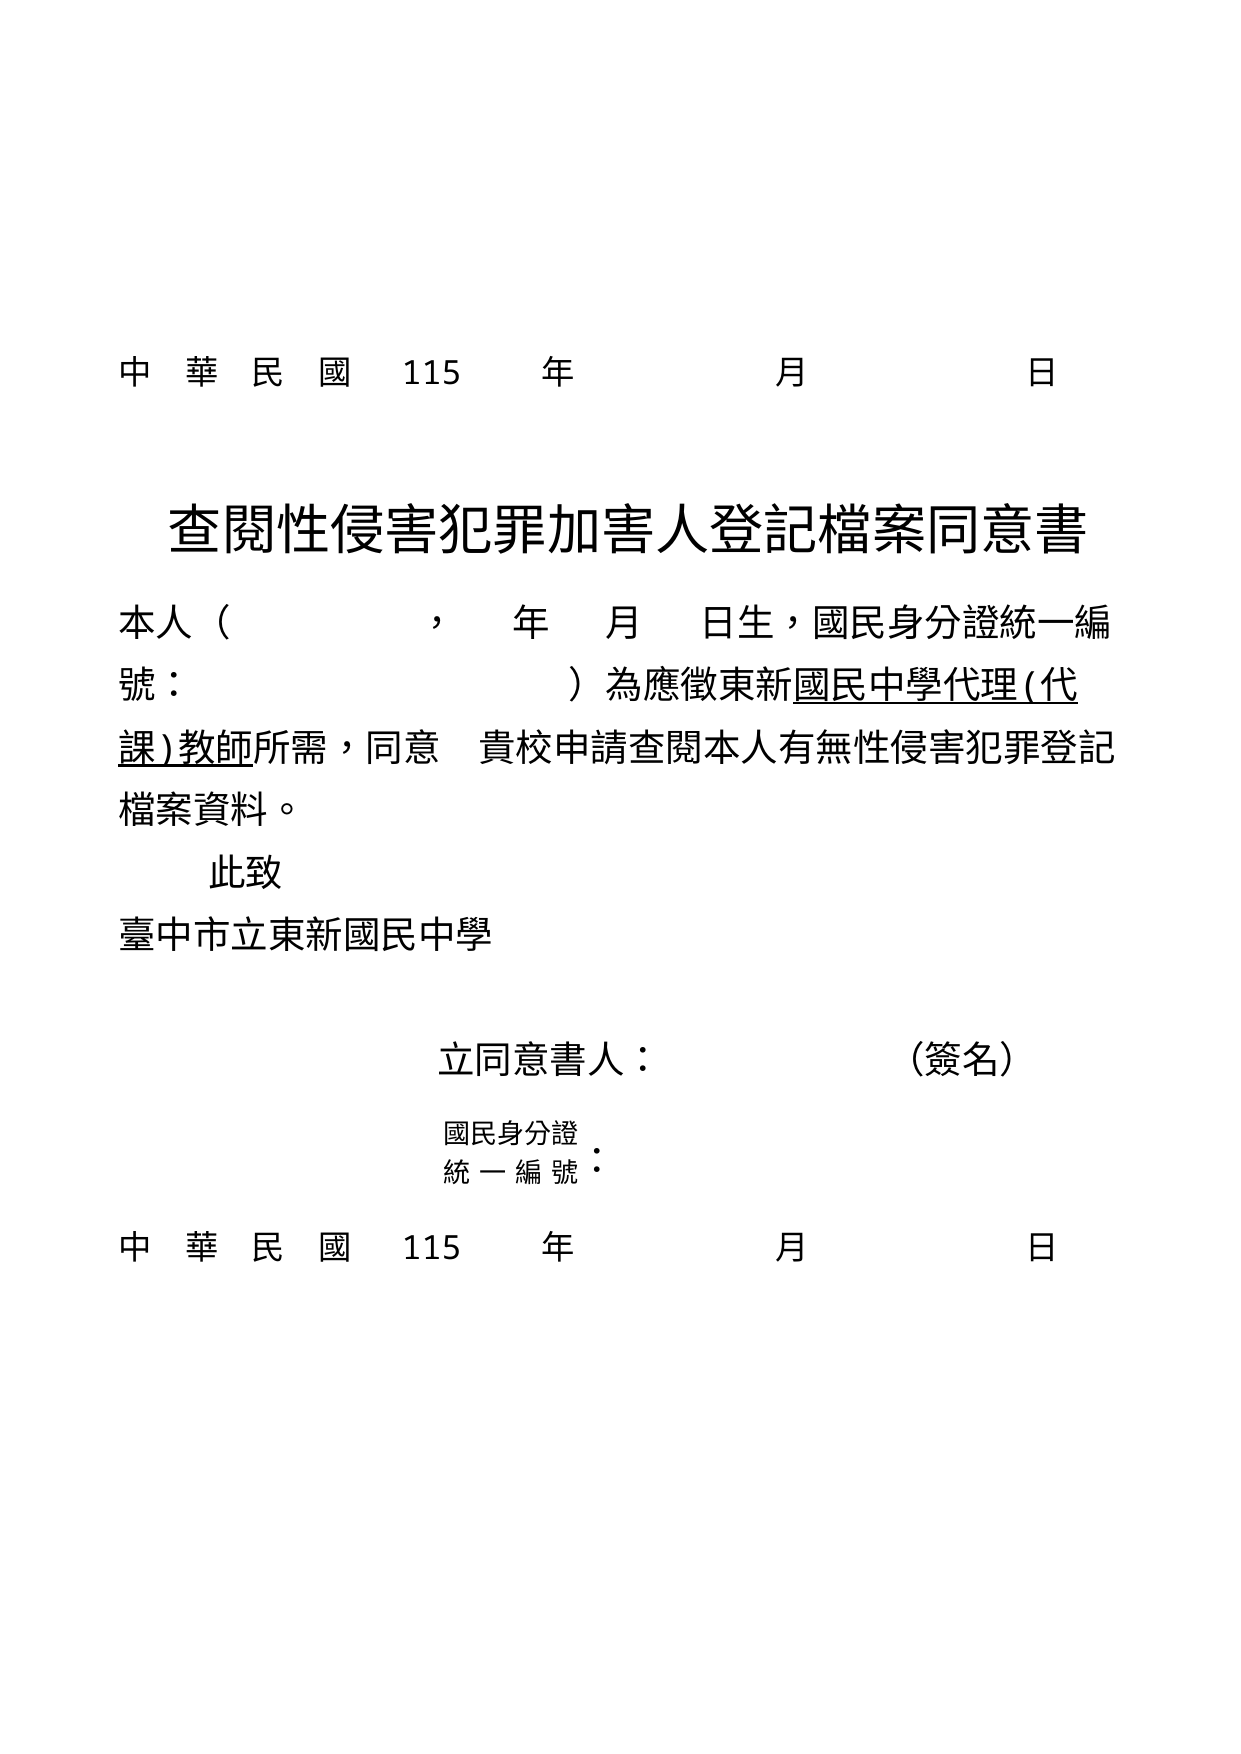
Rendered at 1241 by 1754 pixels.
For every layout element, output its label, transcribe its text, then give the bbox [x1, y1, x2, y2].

text 此致 [118, 828, 1122, 891]
text 查閱性侵害犯罪加害人登記檔案同意書 [118, 453, 1138, 578]
text 國民身分證統一編號： [118, 1078, 1122, 1203]
text 中 華 民 國 115 年 月 日 [118, 1203, 1122, 1266]
text 本人（ ， 年 月 日生，國民身分證統一編號： ）為應徵東新國民中學代理(代課)教師所需，同意 貴校申請查閱本人有無性侵害犯罪登記檔案資料。 [118, 578, 1122, 828]
text 立同意書人： （簽名） [118, 1016, 1122, 1078]
text 中 華 民 國 115 年 月 日 [118, 328, 1122, 391]
text 臺中市立東新國民中學 [118, 891, 1122, 953]
